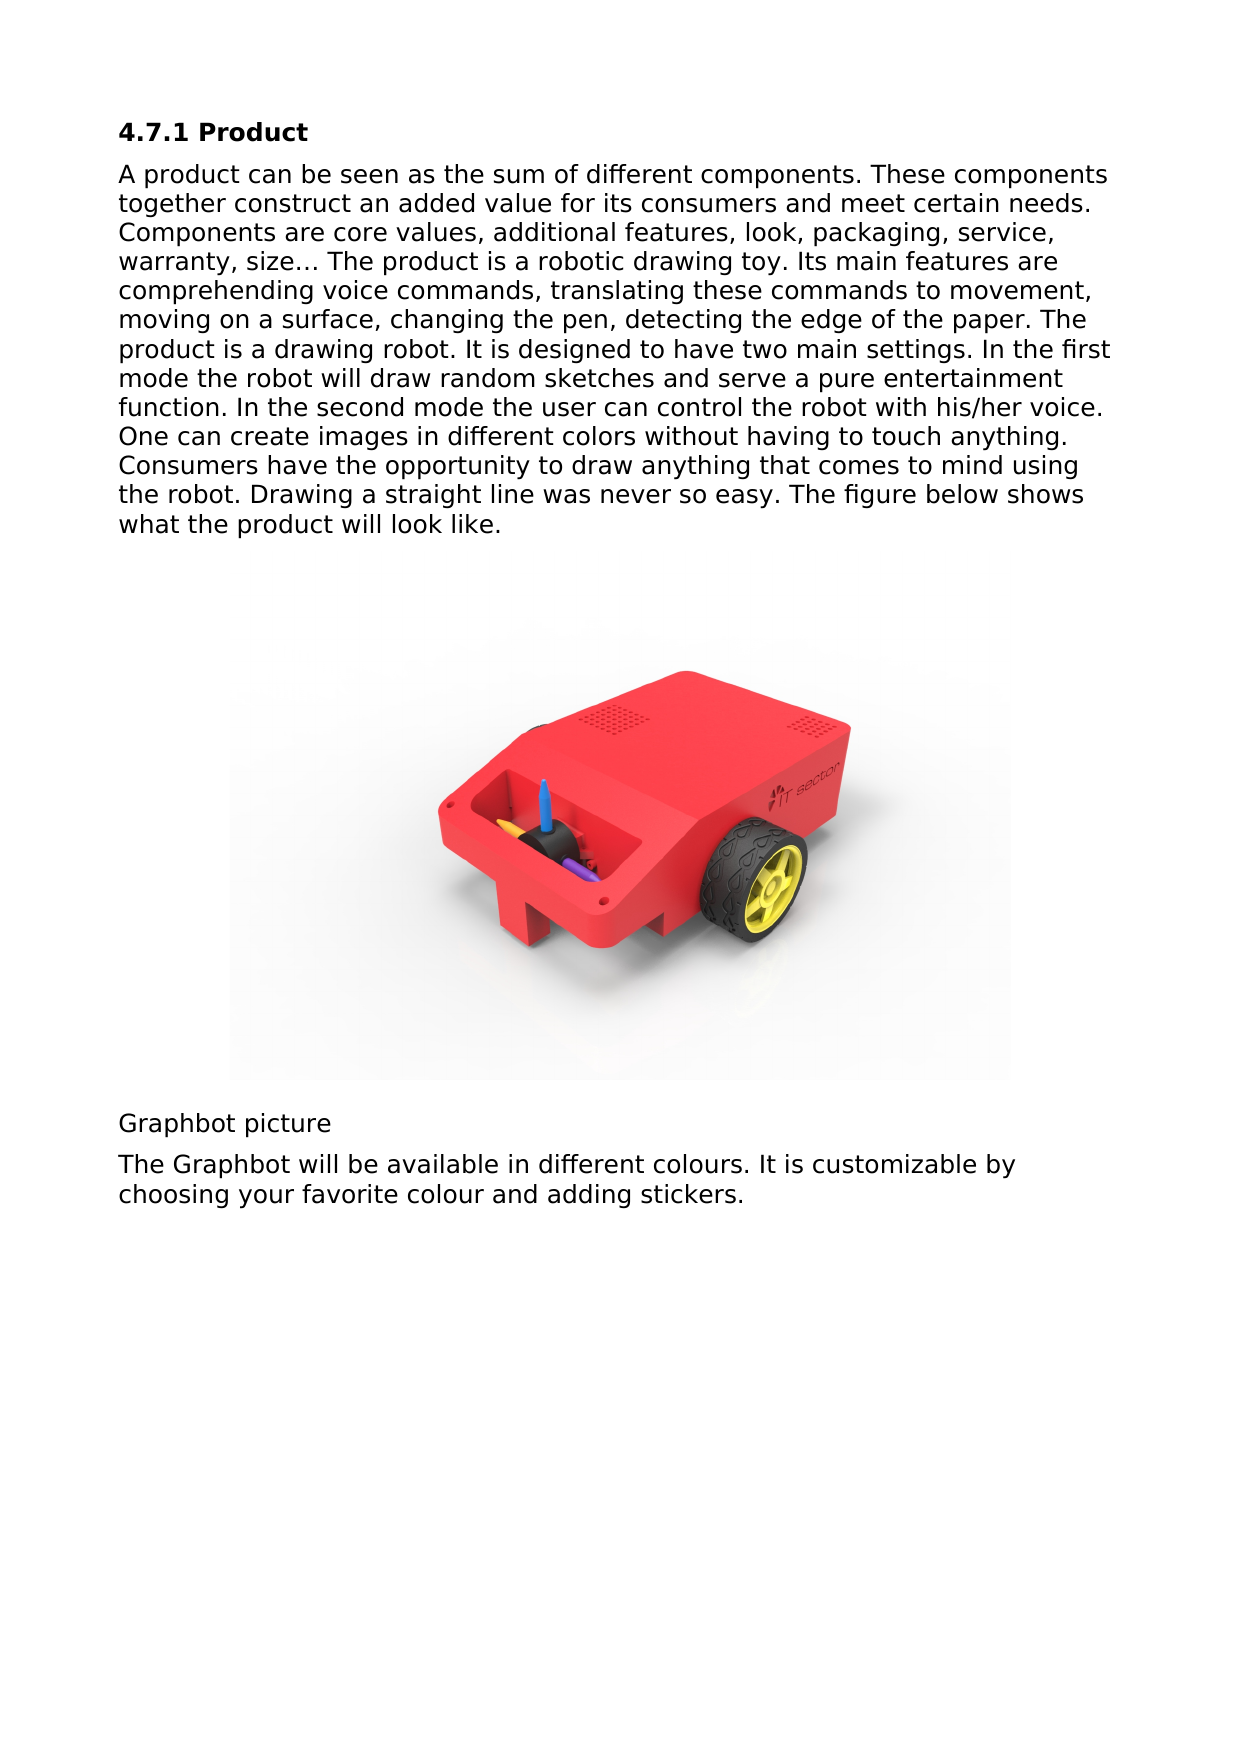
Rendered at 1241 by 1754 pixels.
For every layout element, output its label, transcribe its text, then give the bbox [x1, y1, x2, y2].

text 4.7.1 Product [118, 118, 1122, 147]
picture [229, 551, 1011, 1080]
text A product can be seen as the sum of different components. These components together construct an added value for its consumers and meet certain needs. Components are core values, additional features, look, packaging, service, warranty, size… The product is a robotic drawing toy. Its main features are comprehending voice commands, translating these commands to movement, moving on a surface, changing the pen, detecting the edge of the paper. The product is a drawing robot. It is designed to have two main settings. In the first mode the robot will draw random sketches and serve a pure entertainment function. In the second mode the user can control the robot with his/her voice. One can create images in different colors without having to touch anything. Consumers have the opportunity to draw anything that comes to mind using the robot. Drawing a straight line was never so easy. The figure below shows what the product will look like. [118, 160, 1122, 539]
text The Graphbot will be available in different colours. It is customizable by choosing your favorite colour and adding stickers. [118, 1151, 1122, 1209]
text Graphbot picture [118, 1109, 1122, 1138]
